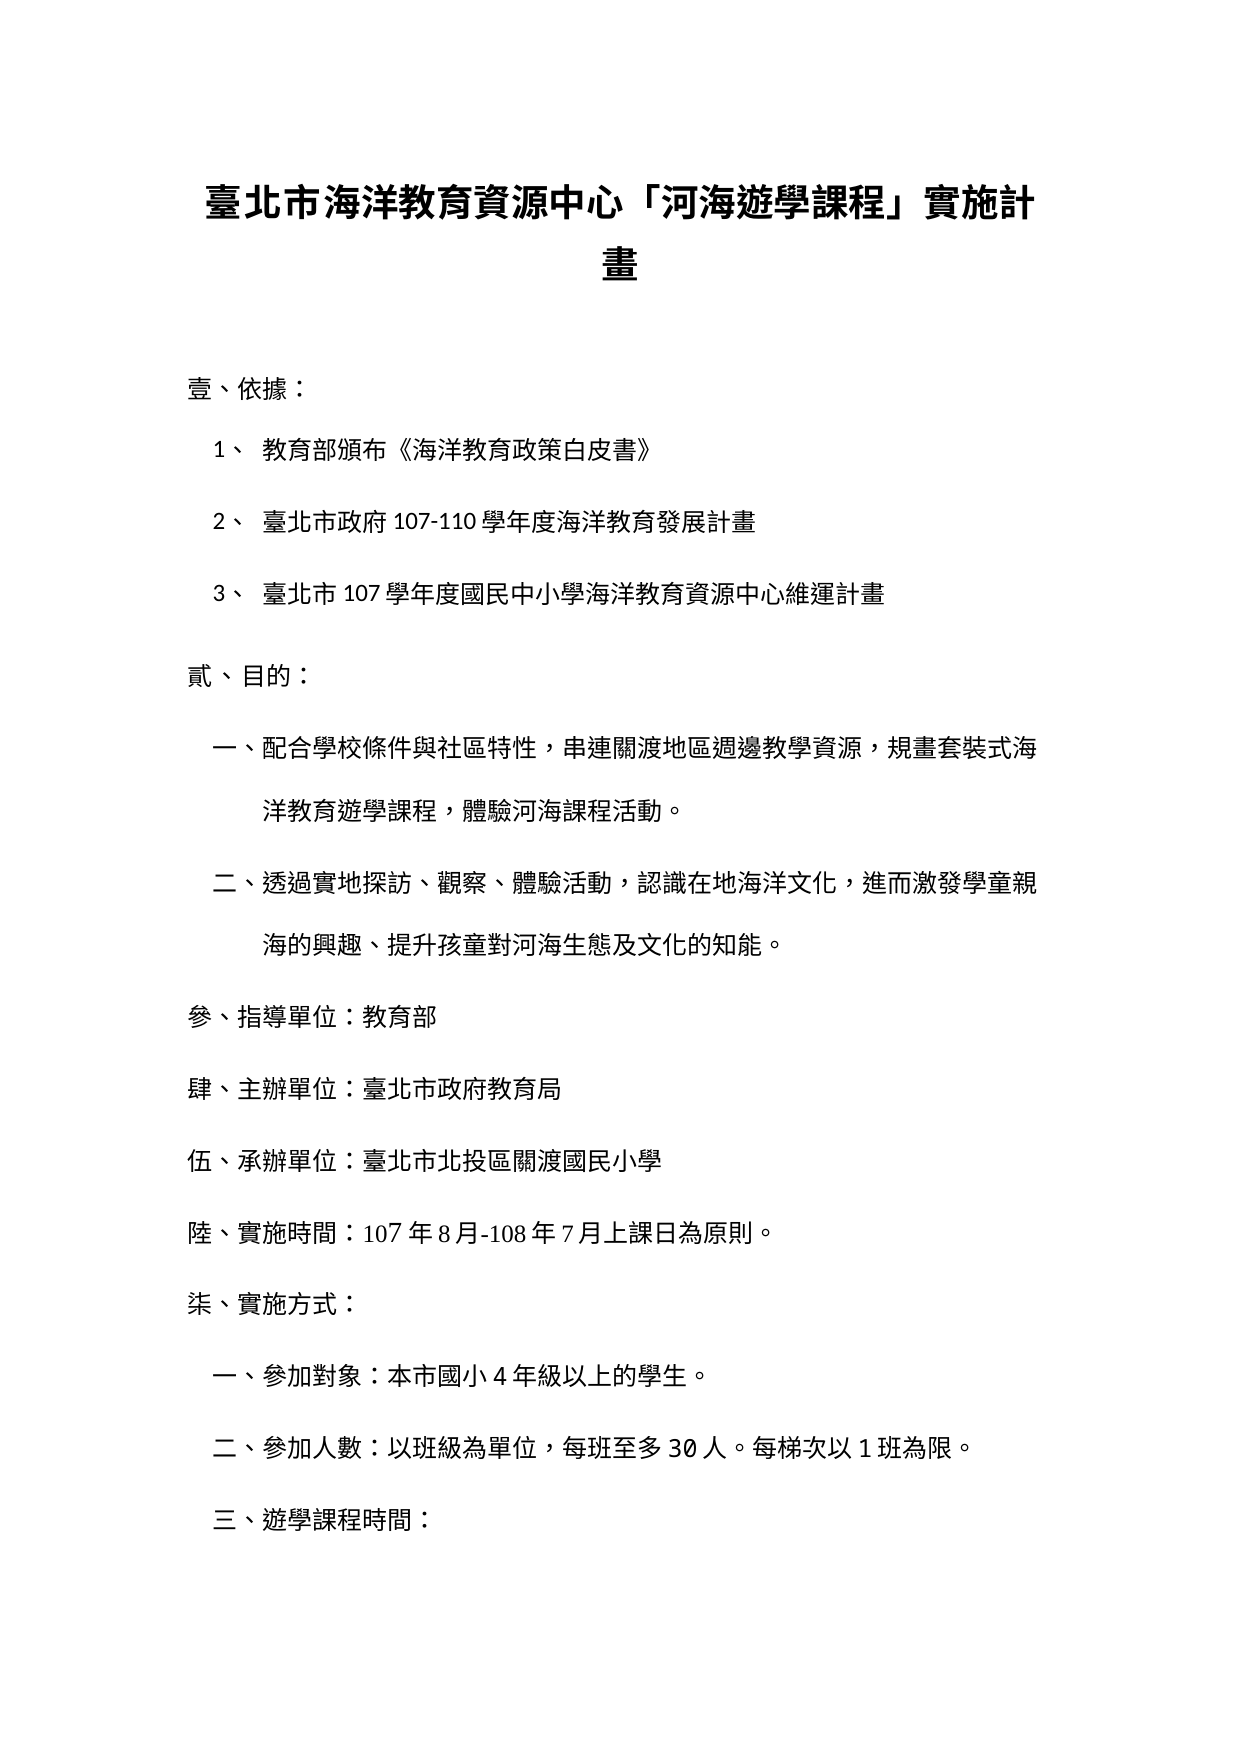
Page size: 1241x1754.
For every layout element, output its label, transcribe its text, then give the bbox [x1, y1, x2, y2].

text 臺北市海洋教育資源中心「河海遊學課程」實施計畫 [187, 158, 1053, 283]
text 壹、依據： [187, 346, 1053, 408]
text 一、配合學校條件與社區特性，串連關渡地區週邊教學資源，規畫套裝式海洋教育遊學課程，體驗河海課程活動。 [212, 705, 1053, 830]
text 一、參加對象：本市國小4年級以上的學生。 [212, 1333, 1053, 1396]
text 肆、主辦單位：臺北市政府教育局 [187, 1046, 1053, 1108]
text 參、指導單位：教育部 [187, 974, 1053, 1036]
list 臺北市107學年度國民中小學海洋教育資源中心維運計畫 [212, 561, 1053, 624]
text 二、透過實地探訪、觀察、體驗活動，認識在地海洋文化，進而激發學童親海的興趣、提升孩童對河海生態及文化的知能。 [212, 839, 1053, 964]
text 二、參加人數：以班級為單位，每班至多30人。每梯次以1班為限。 [212, 1405, 1053, 1468]
text 伍、承辦單位：臺北市北投區關渡國民小學 [187, 1118, 1053, 1180]
list 臺北市政府107-110學年度海洋教育發展計畫 [212, 489, 1053, 552]
text 貳、目的： [187, 633, 1053, 696]
text 柒、實施方式： [187, 1261, 1053, 1324]
text 陸、實施時間：107年8月-108年7月上課日為原則。 [187, 1189, 1053, 1252]
list 教育部頒布《海洋教育政策白皮書》 [212, 418, 1053, 480]
text 三、遊學課程時間： [212, 1477, 1053, 1539]
